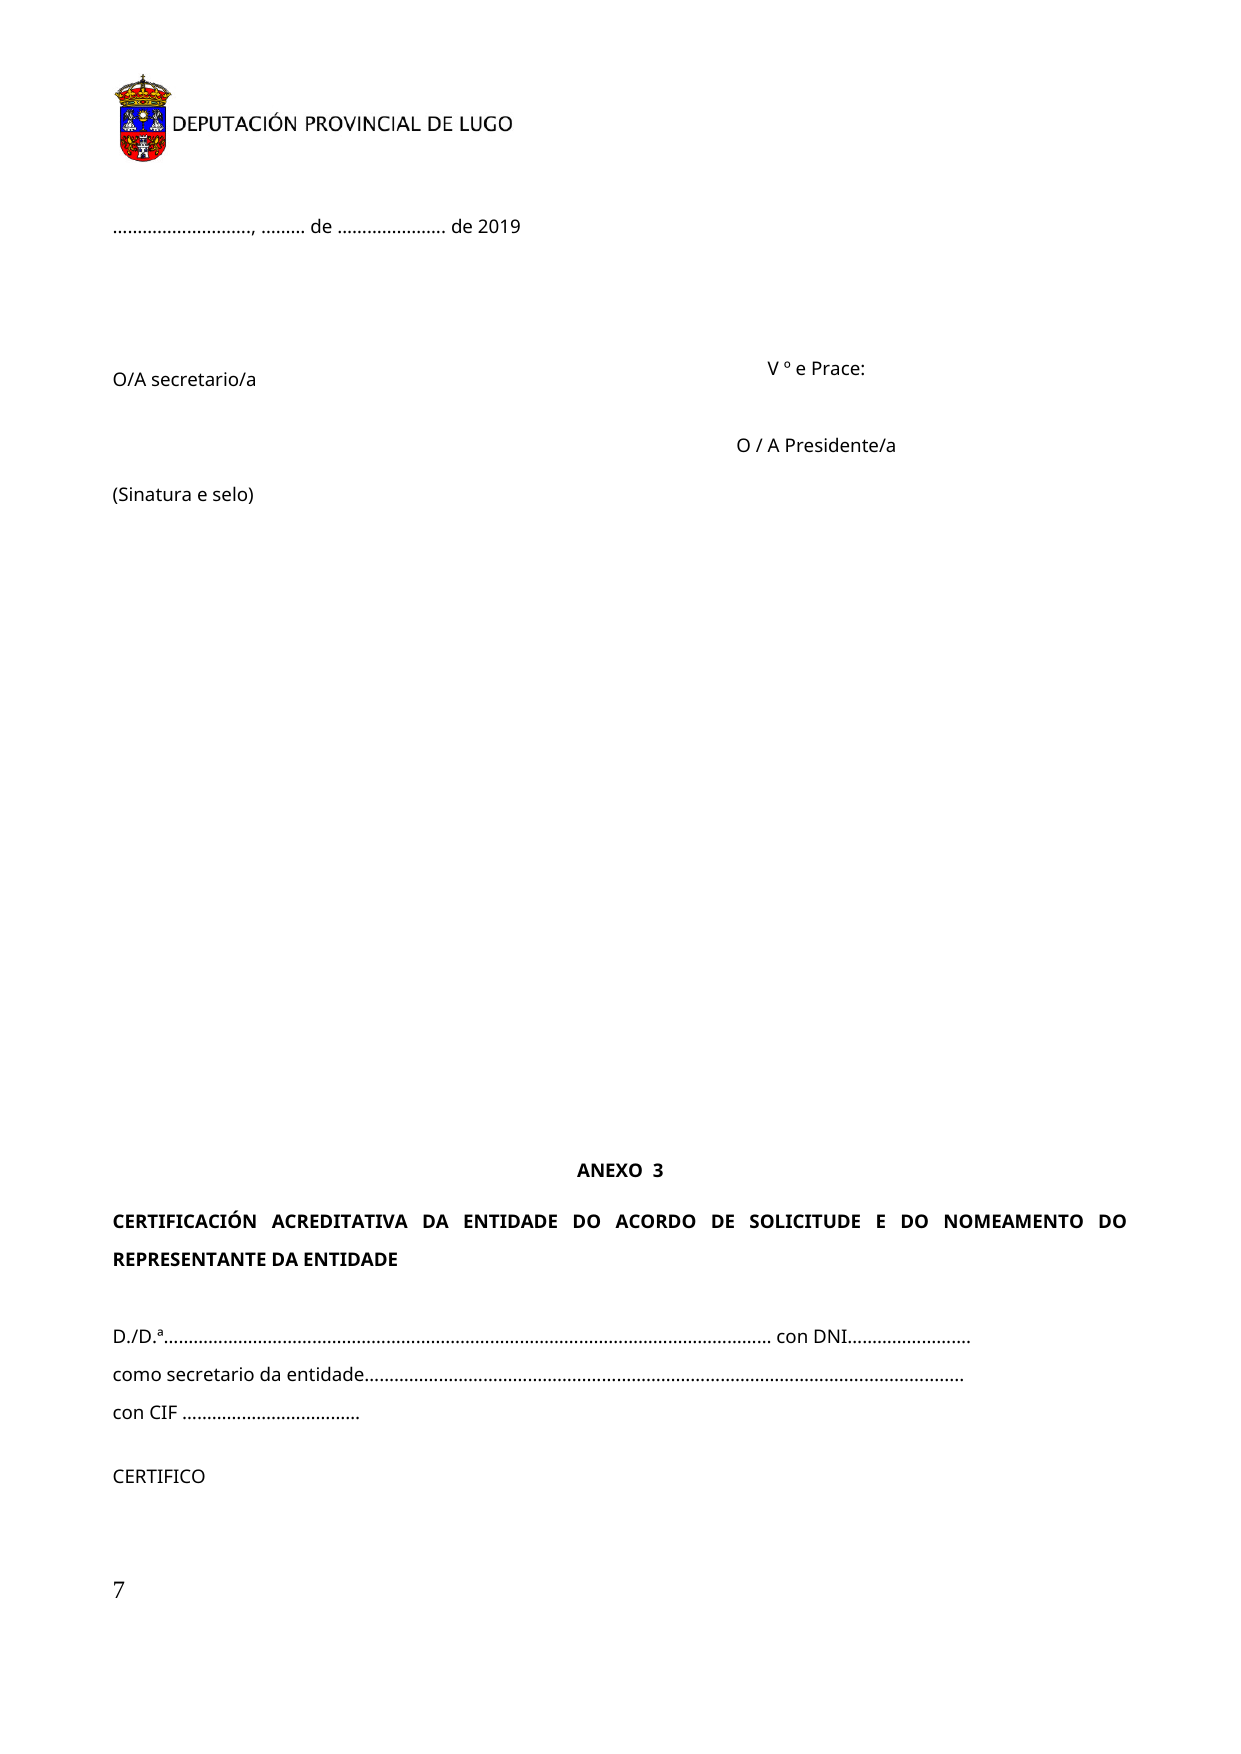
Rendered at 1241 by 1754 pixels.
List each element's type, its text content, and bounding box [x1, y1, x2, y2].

text O/A secretario/a [112, 367, 680, 392]
text [953, 367, 1128, 392]
picture [112, 73, 515, 163]
text V º e Prace: [695, 355, 938, 381]
text como secretario da entidade……………………………………………………………………………………......................... [112, 1361, 1128, 1387]
text ANEXO 3 [112, 1157, 1128, 1183]
text con CIF ……………………………… [112, 1400, 1128, 1425]
text CERTIFICACIÓN ACREDITATIVA DA ENTIDADE DO ACORDO DE SOLICITUDE E DO NOMEAMENTO DO REPRESENTANTE DA ENTIDADE [112, 1208, 1128, 1272]
text [953, 481, 1128, 507]
text (Sinatura e selo) [112, 481, 680, 507]
text D./D.ª…………………………………………………………………………………………………………… con DNI……………………. [112, 1323, 1128, 1349]
text CERTIFICO [112, 1463, 1128, 1489]
text O / A Presidente/a [695, 432, 938, 457]
text ………………………., ……… de …………………. de 2019 [112, 214, 1128, 239]
